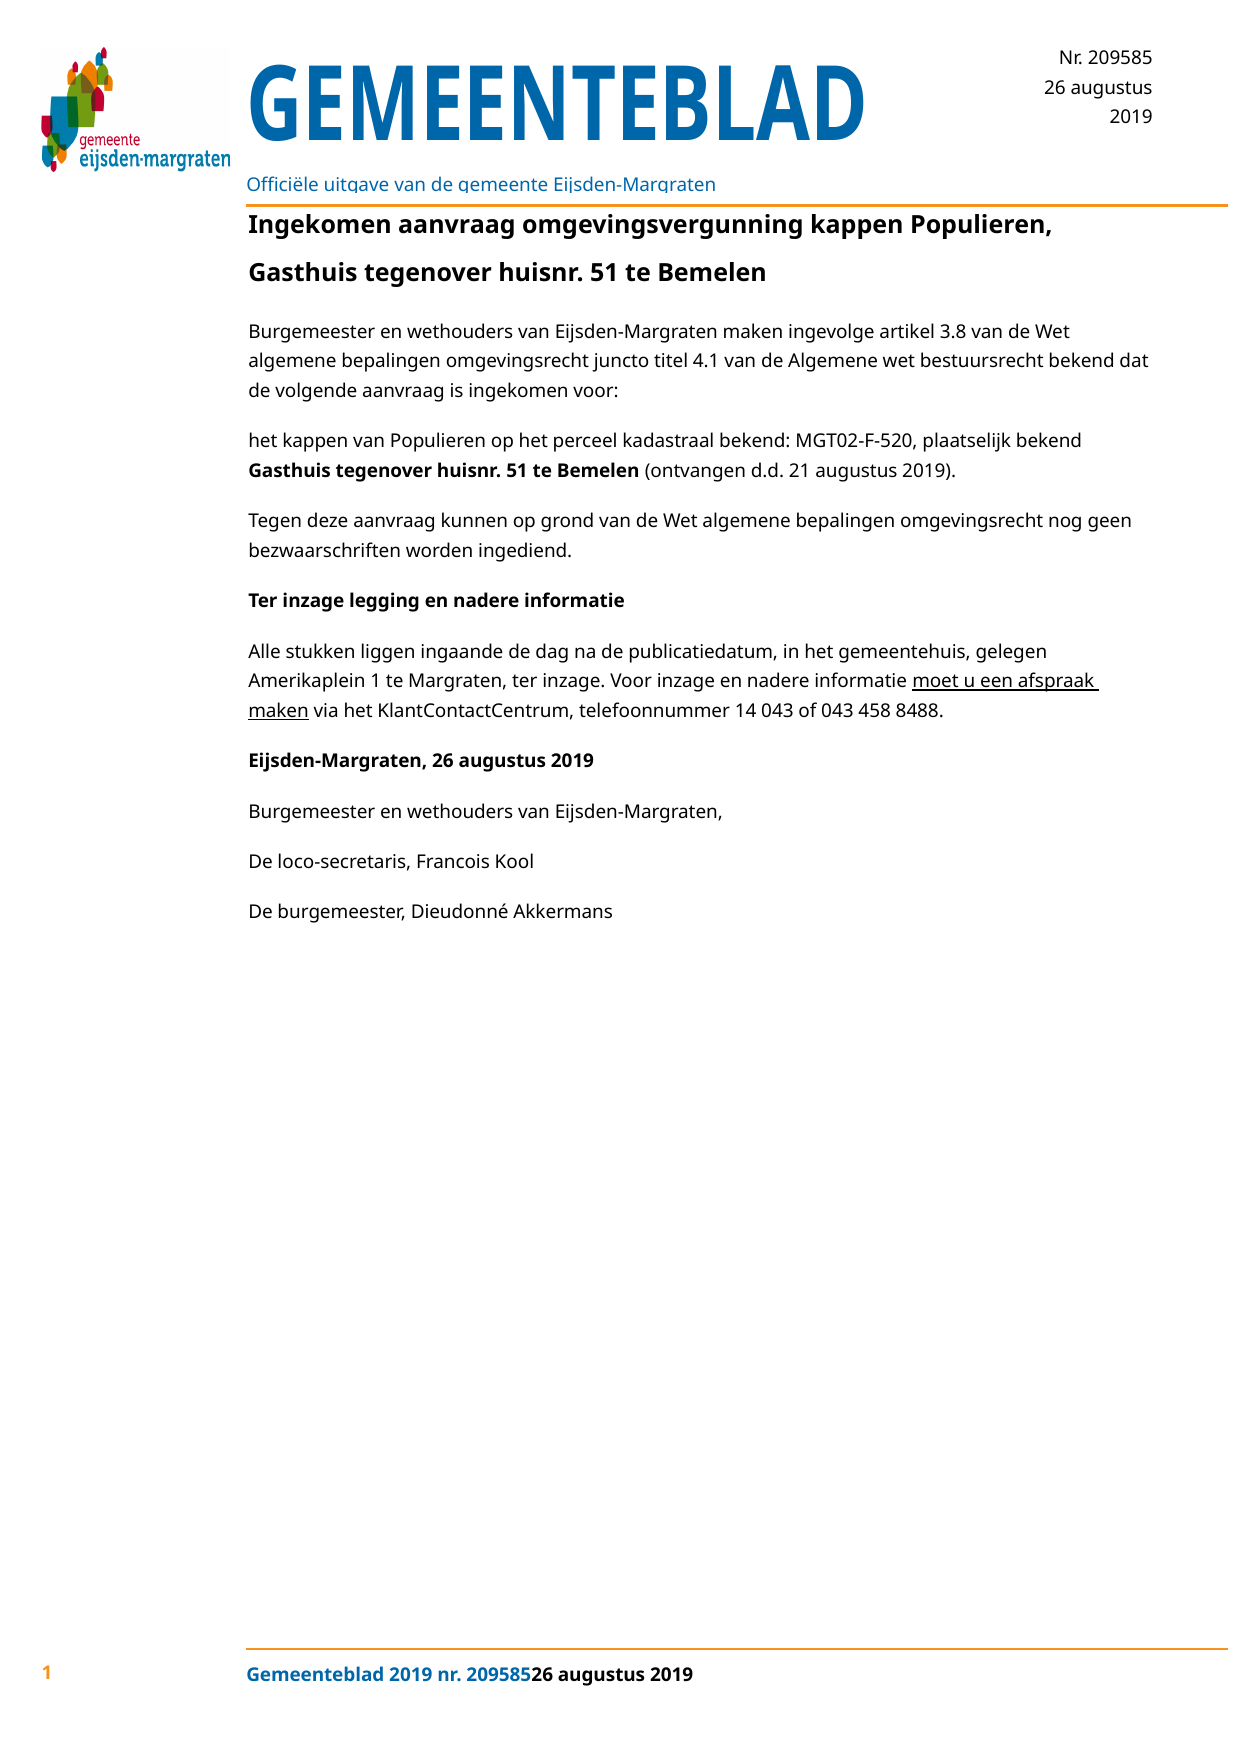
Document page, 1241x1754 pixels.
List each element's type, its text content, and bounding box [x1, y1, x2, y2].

text De burgemeester, Dieudonné Akkermans [248, 899, 1152, 924]
text Alle stukken liggen ingaande de dag na de publicatiedatum, in het gemeentehuis, gelegen Amerikaplein 1 te Margraten, ter inzage. Voor inzage en nadere informatie moet u een afspraak maken via het KlantContactCentrum, telefoonnummer 14 043 of 043 458 8488. [248, 638, 1152, 723]
text Ingekomen aanvraag omgevingsvergunning kappen Populieren, Gasthuis tegenover huisnr. 51 te Bemelen [248, 207, 1152, 288]
text De loco-secretaris, Francois Kool [248, 848, 1152, 874]
text Burgemeester en wethouders van Eijsden-Margraten maken ingevolge artikel 3.8 van de Wet algemene bepalingen omgevingsrecht juncto titel 4.1 van de Algemene wet bestuursrecht bekend dat de volgende aanvraag is ingekomen voor: [248, 318, 1152, 403]
text Eijsden-Margraten, 26 augustus 2019 [248, 747, 1152, 773]
text Burgemeester en wethouders van Eijsden-Margraten, [248, 798, 1152, 824]
picture [41, 47, 231, 172]
text Tegen deze aanvraag kunnen op grond van de Wet algemene bepalingen omgevingsrecht nog geen bezwaarschriften worden ingediend. [248, 507, 1152, 563]
text Ter inzage legging en nadere informatie [248, 587, 1152, 613]
text het kappen van Populieren op het perceel kadastraal bekend: MGT02-F-520, plaatselijk bekend Gasthuis tegenover huisnr. 51 te Bemelen (ontvangen d.d. 21 augustus 2019). [248, 427, 1152, 483]
